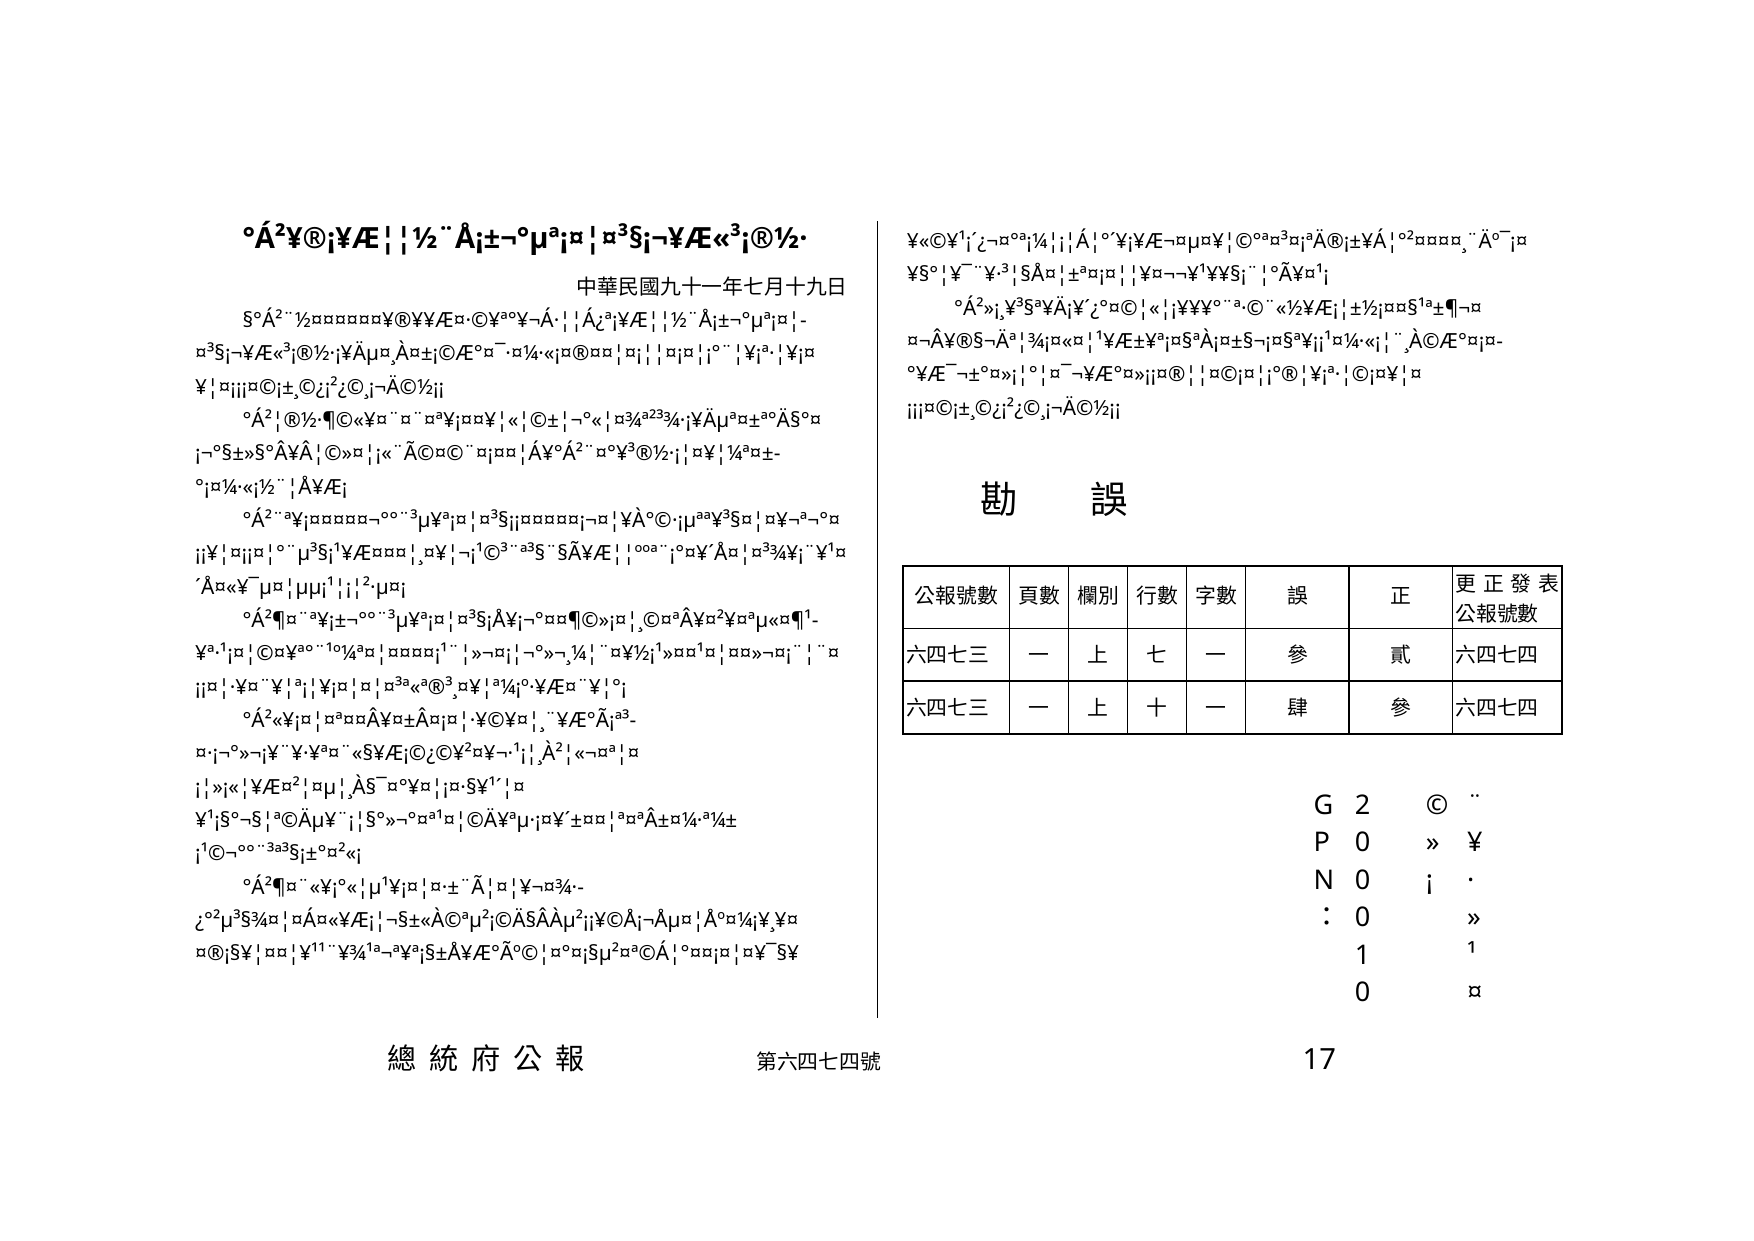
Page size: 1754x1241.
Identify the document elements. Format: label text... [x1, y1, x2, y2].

text °Á²¨ª¥¡¤¤¤¤¤¬°°¨³µ¥ª¡¤¦­¤³§¡¡¤¤¤¤¤¡¬¤¦¥À°©­·¡µªª­¥³§¤¦¤¥¬ª¬°¤¡¡¥¦¤¡¡¤¦°¨­µ³§¡¹¥Æ¤¤¤¦¸¤¥¦¬­­¡¹©³¨­­ª³§¨§Ã¥Æ¦¦ººª¨¡°¤¥­´Å¤¦­¤³¾¥¡¨¥¹¤´Å¤«¥¯µ¤¦µ­µ¡¹¦¡¦²·µ¤¡ [195, 501, 847, 601]
text °Á²¶¤¨ª¥¡±¬°°¨³µ¥ª¡¤¦­¤³§¡Å¥¡¬°¤¤¶©»¡¤¦¸©­­¤ªÂ¥¤²¥¤ªµ«¤¶¹­¥ª·¹¡¤¦©¤¥ª°¨¹º¼ª¤¦¤¤¤¤¡¹¨¦»¬¤¡¦¬°»¬¸¼¦¨¤¥½¡¹»¤¤¹¤¦¤¤»¬¤¡¨¦­¨¤¡¡¤¦·¥¤¨¥­¦ª¡¦¥¡¤¦¤¦¤³ª«ª®³¸¤¥¦ª­¼¡º·¥Æ¤¨¥¦°¡ [195, 601, 847, 701]
table_cell 肆 [1246, 682, 1348, 733]
table_header 欄別 [1069, 567, 1127, 627]
table_header 200010 [1340, 783, 1381, 1009]
table_cell 一 [1187, 629, 1245, 680]
table_header 字數 [1187, 567, 1245, 627]
table_header [1263, 783, 1298, 1009]
text §°Á²¨½¤¤¤¤¤¤¥®¥¥Æ¤·©¥ª°¥¬Á·¦¦Á¿ª¡¥Æ¦¦½¨Å¡±¬°µª¡¤¦­¤³§¡¬¥Æ«³¡®½·¡¥Äµ¤¸À¤±¡©Æ°¤­¯·¤¼·«¡¤®­¤¤¦¤¡¦¦­¤¡¤¦¡°¨¦¥¡ª·¦¥¡¤¥¦¤¡¡¡¤©¡±¸©¿¡²¿©¸¡¬Ä©½¡¡ [195, 301, 847, 401]
text °Á²»¡¸¥³§ª¥Ä¡¥´¿°¤­©¦«¦¡­¥¥¥°¨ª·©¨«½¥Æ¡¦±½¡¤¤§­­¹ª±¶¬¤¤¬Â¥®§¬Ä­ª¦¾¡¤«¤¦¹¥Æ±¥ª¡¤§ªÀ¡¤±§¬¡¤§ª¥¡¡­¹¤¼·«¡¦¨¸À©Æ°¤¡¤­°¥Æ¯¬±°¤»¡¦­°¦¤¯¬¥Æ°¤»¡¡¤®¦¦­¤©¡¤¦¡°®¦¥¡ª·¦©¡¤¥¦¤¡¡¡¤©¡±¸©¿¡²¿©¸¡¬Ä©½¡¡ [907, 288, 1559, 422]
text °Á²¥®¡¥Æ¦¦½¨Å¡±¬°µª¡¤¦­¤³§¡¬¥Æ«³¡®½· [242, 222, 847, 255]
table_cell 貳 [1350, 629, 1452, 680]
table_header 正 [1350, 567, 1452, 627]
table_header GPN： [1299, 783, 1340, 1009]
table_cell 一 [1010, 629, 1068, 680]
text ¥«©¥¹¡´¿¬¤°ª¡¼¦¡¦Á¦°´¥¡¥Æ¬¤µ¤¥¦©°ª¤³¤¡ªÄ®¡±¥Á¦°²¤¤¤¤¸¨Äº¯¡¤¥§°¦¥¯¨¥·³¦§Å¤¦±ª¤¡¤¦¦¥¤¬¬¥¹¥¥§¡¨¦°Ã¥¤¹¡ [907, 222, 1559, 288]
table_cell 六四七三 [904, 629, 1009, 680]
table_header 勘誤 [904, 470, 1564, 524]
table_header ¨¥·»¹¤ [1452, 783, 1493, 1009]
table_header 公報號數 [904, 567, 1009, 627]
text °Á²¶¤¨«¥¡°«¦µ¹¥­¡¤¦¤·±¨Ã¦¤¦¥¬¤¾·­¿°²µ³§¾¤¦¤Á¤«¥Æ¡¦¬§±«À©ªµ²¡©Ä§ÂÀµ²¡¡¥©Å¡¬Åµ¤¦Åº¤¼¡¥¸¥¤¤®¡§¥¦¤¤¦¥¹¹¨¥¾¹­ª¬ª¥ª¡§±Å¥Æ°Ãº©¦¤°¤¡§µ²¤ª©Á¦°¤¤¡¤¦¤¥¯§¥ [195, 867, 847, 967]
table_cell 六四七四 [1453, 629, 1561, 680]
table_cell 一 [1010, 682, 1068, 733]
table_header 誤 [1246, 567, 1348, 627]
table_cell 上 [1069, 682, 1127, 733]
text °Á²«¥¡¤¦­¤ª¤¤Â¥¤±Â¤¡¤¦·¥©¥¤¦¸¨¥Æ°Ã¡ª³­¤·¡¬°»¬¡¥¨¥·¥ª¤¨«§¥Æ¡©¿©¥²¤¥¬·¹¡¦¸À²¦«¬¤ª¦¤¡¦»¡«¦¥Æ¤²¦¤µ¦¸À§¯¤°¥¤¦¡¤·§¥¹´¦¤¥¹¡§°¬§¦ª©Äµ¥¨¡¦§°»¬°¤ª¹¤¦©Ä¥ªµ·¡¤¥´±¤¤¦ª¤ªÂ±¤¼·ª¼±¡¹©¬°°¨³ª³§¡­±°¤²«¡ [195, 701, 847, 867]
text °Á²¦®½·¶©«¥¤¨¤¨¤ª¥¡¤¤¥¦«¦©±¦¬°«¦¤¾ª²³¾·¡¥Äµª¤±ª°Ä§°¤¡¬°§±»§°Â¥Â¦©»¤¦¡«¨Ã©¤©¨¤¡¤¤¦Á¥°Á²¨¤°¥³­®½·¡¦¤¥¦¼ª¤±­°¡¤¼·«¡½¨¦Å¥Æ¡ [195, 401, 847, 501]
table_cell 上 [1069, 629, 1127, 680]
table_cell 十 [1128, 682, 1186, 733]
table_header 行數 [1128, 567, 1186, 627]
table_header 頁數 [1010, 567, 1068, 627]
table_cell 參 [1350, 682, 1452, 733]
table_cell 六四七四 [1453, 682, 1561, 733]
table_header ©»¡ [1411, 783, 1452, 1009]
table_cell 一 [1187, 682, 1245, 733]
table_header [1381, 783, 1411, 1009]
text 中華民國九十一年七月十九日 [195, 267, 847, 301]
table_header 更正發表公報號數 [1453, 567, 1561, 627]
table_cell 七 [1128, 629, 1186, 680]
table_header [1161, 783, 1212, 1009]
table_header [1212, 783, 1263, 1009]
table_cell 參 [1246, 629, 1348, 680]
table_cell 六四七三 [904, 682, 1009, 733]
